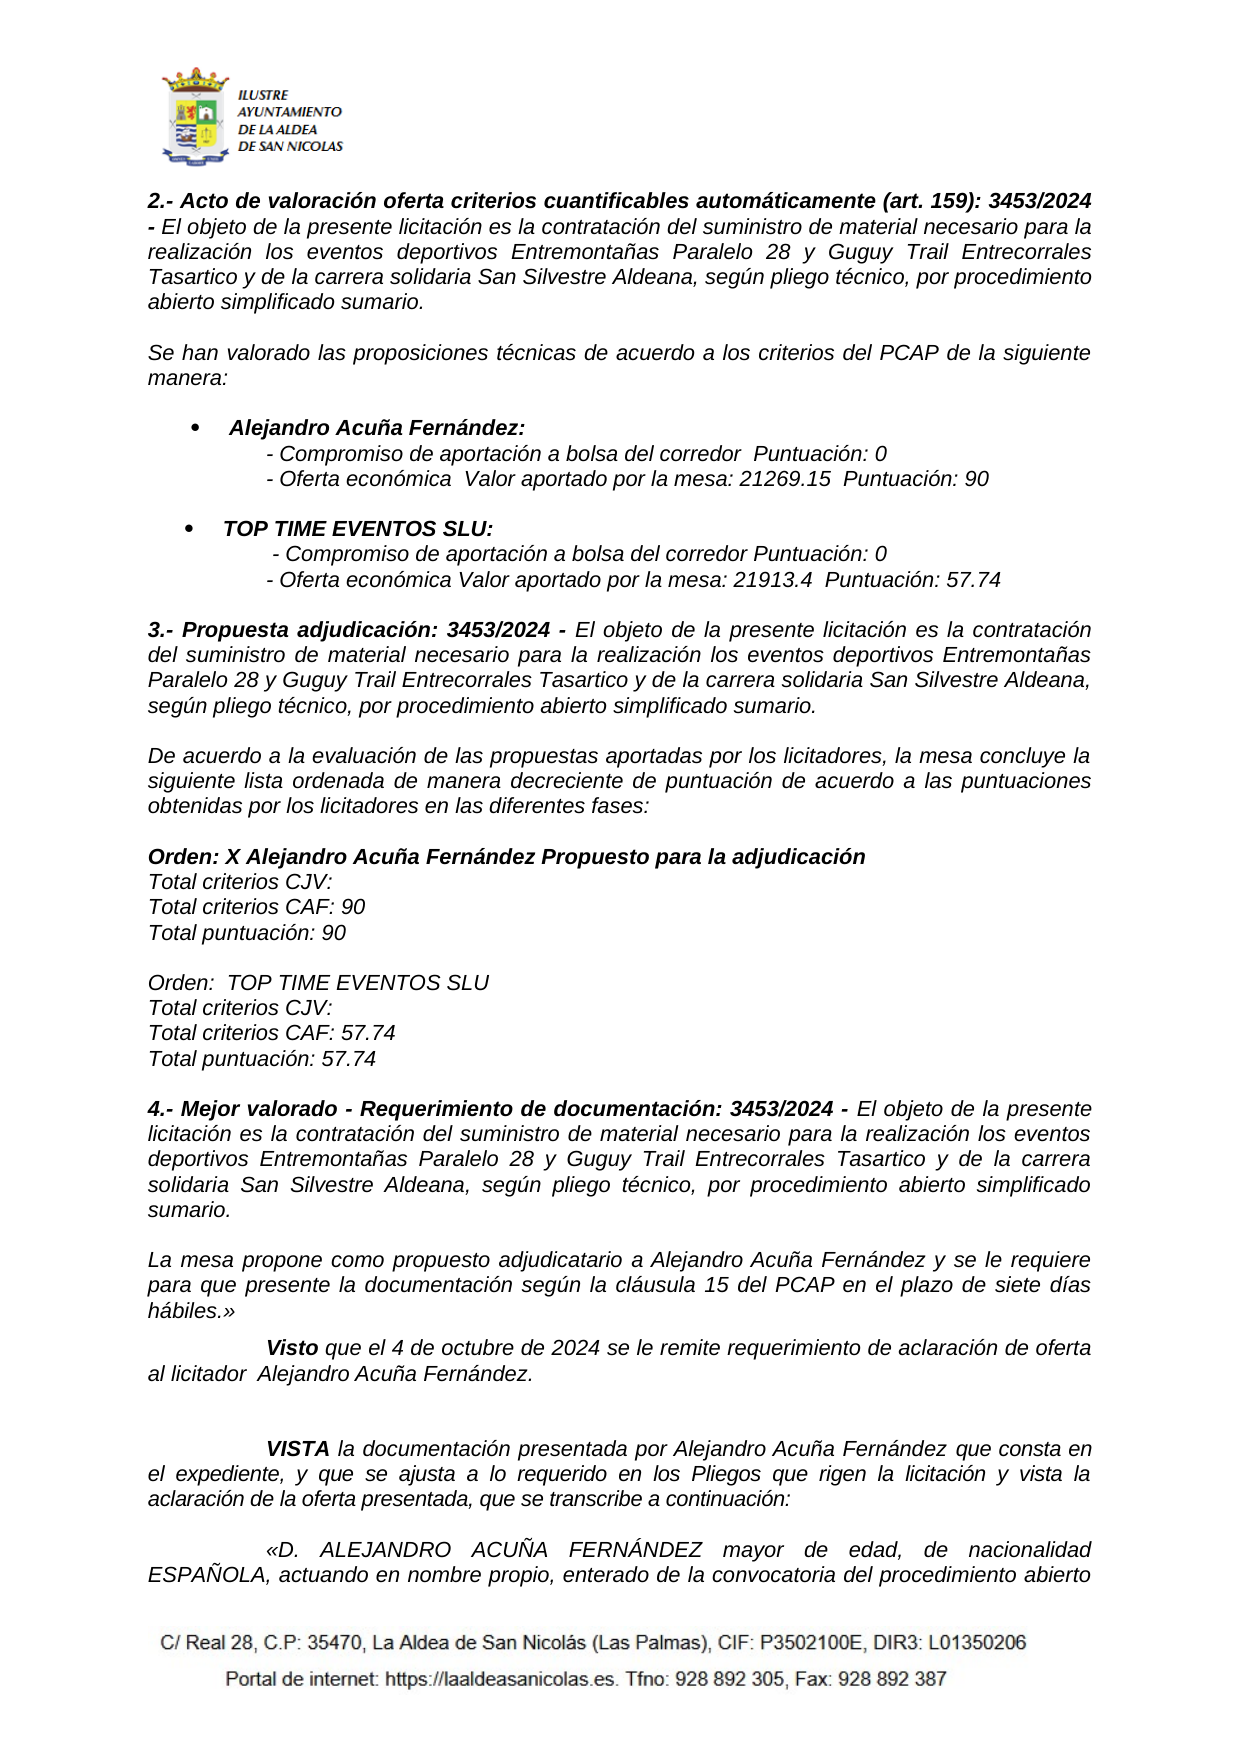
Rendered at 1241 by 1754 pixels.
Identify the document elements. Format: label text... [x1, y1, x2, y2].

text 4.- Mejor valorado - Requerimiento de documentación: 3453/2024 - El objeto de la presente licitación es la contratación del suministro de material necesario para la realización los eventos deportivos Entremontañas Paralelo 28 y Guguy Trail Entrecorrales Tasartico y de la carrera solidaria San Silvestre Aldeana, según pliego técnico, por procedimiento abierto simplificado sumario. [148, 1096, 1093, 1222]
text - Oferta económica Valor aportado por la mesa: 21269.15 Puntuación: 90 [148, 466, 1093, 491]
text Visto que el 4 de octubre de 2024 se le remite requerimiento de aclaración de oferta al licitador Alejandro Acuña Fernández. [148, 1335, 1093, 1386]
list TOP TIME EVENTOS SLU: [185, 516, 1093, 541]
text De acuerdo a la evaluación de las propuestas aportadas por los licitadores, la mesa concluye la siguiente lista ordenada de manera decreciente de puntuación de acuerdo a las puntuaciones obtenidas por los licitadores en las diferentes fases: [148, 743, 1093, 819]
picture [148, 1626, 1033, 1695]
text Orden: TOP TIME EVENTOS SLU [148, 970, 1093, 995]
text Total criterios CAF: 57.74 [148, 1020, 1093, 1046]
text Total criterios CJV: [148, 995, 1093, 1020]
text Total puntuación: 90 [148, 919, 1093, 945]
text - Oferta económica Valor aportado por la mesa: 21913.4 Puntuación: 57.74 [148, 567, 1093, 592]
text La mesa propone como propuesto adjudicatario a Alejandro Acuña Fernández y se le requiere para que presente la documentación según la cláusula 15 del PCAP en el plazo de siete días hábiles.» [148, 1247, 1093, 1323]
text Total puntuación: 57.74 [148, 1046, 1093, 1071]
list Alejandro Acuña Fernández: [191, 415, 1093, 441]
text - Compromiso de aportación a bolsa del corredor Puntuación: 0 [148, 541, 1093, 567]
text Orden: X Alejandro Acuña Fernández Propuesto para la adjudicación [148, 844, 1093, 869]
text Total criterios CAF: 90 [148, 894, 1093, 919]
picture [148, 59, 359, 174]
text 2.- Acto de valoración oferta criterios cuantificables automáticamente (art. 159): 3453/2024 - El objeto de la presente licitación es la contratación del suministro de material necesario para la realización los eventos deportivos Entremontañas Paralelo 28 y Guguy Trail Entrecorrales Tasartico y de la carrera solidaria San Silvestre Aldeana, según pliego técnico, por procedimiento abierto simplificado sumario. [148, 188, 1093, 314]
text 3.- Propuesta adjudicación: 3453/2024 - El objeto de la presente licitación es la contratación del suministro de material necesario para la realización los eventos deportivos Entremontañas Paralelo 28 y Guguy Trail Entrecorrales Tasartico y de la carrera solidaria San Silvestre Aldeana, según pliego técnico, por procedimiento abierto simplificado sumario. [148, 617, 1093, 718]
text - Compromiso de aportación a bolsa del corredor Puntuación: 0 [148, 441, 1093, 466]
text Se han valorado las proposiciones técnicas de acuerdo a los criterios del PCAP de la siguiente manera: [148, 340, 1093, 390]
text «D. ALEJANDRO ACUÑA FERNÁNDEZ mayor de edad, de nacionalidad ESPAÑOLA, actuando en nombre propio, enterado de la convocatoria del procedimiento abierto [148, 1537, 1093, 1587]
text VISTA la documentación presentada por Alejandro Acuña Fernández que consta en el expediente, y que se ajusta a lo requerido en los Pliegos que rigen la licitación y vista la aclaración de la oferta presentada, que se transcribe a continuación: [148, 1436, 1093, 1512]
text Total criterios CJV: [148, 869, 1093, 894]
